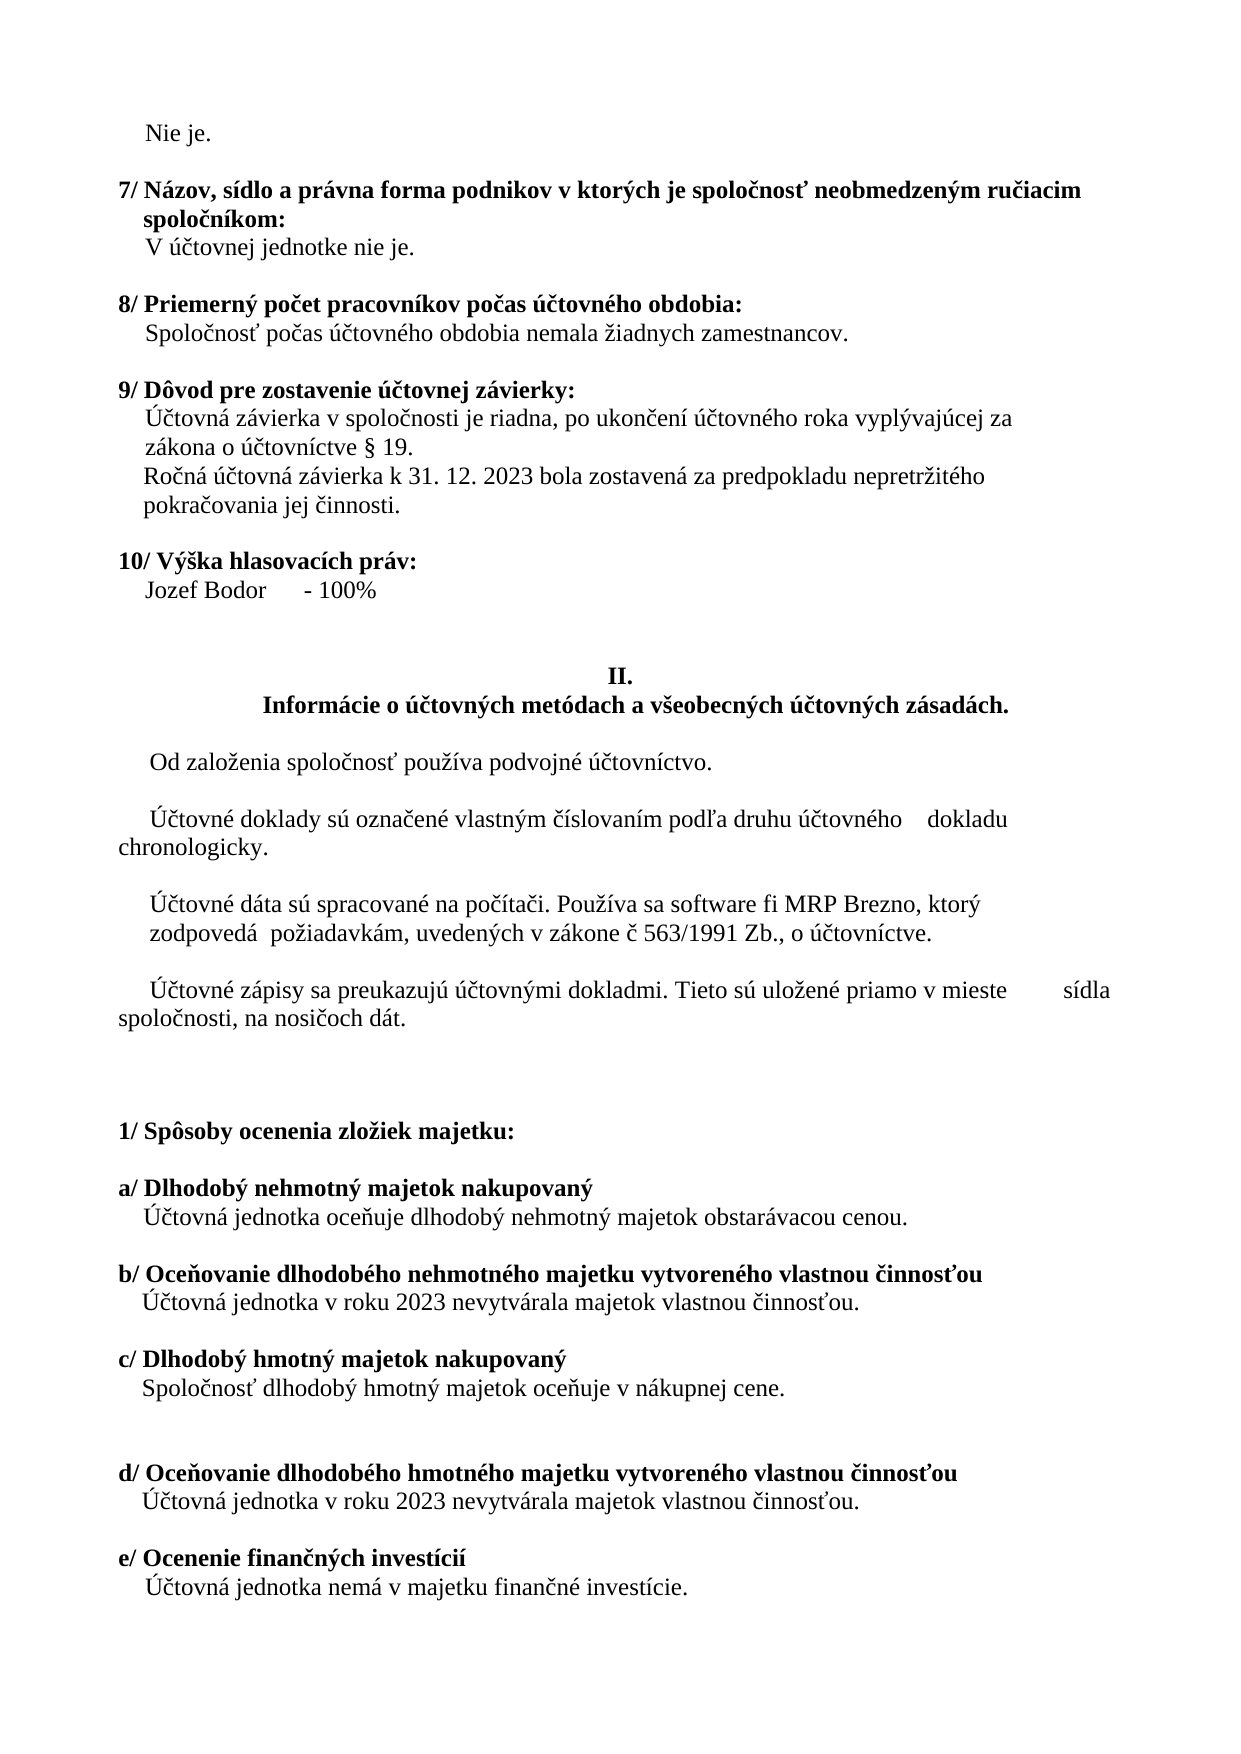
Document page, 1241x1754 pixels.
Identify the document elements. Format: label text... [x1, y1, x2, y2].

text Informácie o účtovných metódach a všeobecných účtovných zásadách. [118, 690, 1122, 719]
text Ročná účtovná závierka k 31. 12. 2023 bola zostavená za predpokladu nepretržitého [118, 461, 1122, 490]
text Účtovná jednotka oceňuje dlhodobý nehmotný majetok obstarávacou cenou. [118, 1202, 1122, 1231]
text V účtovnej jednotke nie je. [118, 232, 1122, 261]
text b/ Oceňovanie dlhodobého nehmotného majetku vytvoreného vlastnou činnosťou [118, 1259, 1122, 1287]
text Nie je. [118, 118, 1122, 147]
text Účtovná jednotka v roku 2023 nevytvárala majetok vlastnou činnosťou. [118, 1486, 1122, 1515]
text Účtovná jednotka nemá v majetku finančné investície. [118, 1572, 1122, 1601]
text e/ Ocenenie finančných investícií [118, 1543, 1122, 1572]
text spoločníkom: [118, 204, 1122, 232]
text 8/ Priemerný počet pracovníkov počas účtovného obdobia: [118, 289, 1122, 318]
text Účtovná jednotka v roku 2023 nevytvárala majetok vlastnou činnosťou. [118, 1287, 1122, 1316]
text Od založenia spoločnosť používa podvojné účtovníctvo. [118, 747, 1122, 776]
text 10/ Výška hlasovacích práv: [118, 546, 1122, 575]
text Účtovné zápisy sa preukazujú účtovnými dokladmi. Tieto sú uložené priamo v mieste sídla spoločnosti, na nosičoch dát. [118, 975, 1122, 1032]
text 7/ Názov, sídlo a právna forma podnikov v ktorých je spoločnosť neobmedzeným ručiacim [118, 175, 1122, 204]
text pokračovania jej činnosti. [118, 490, 1122, 518]
text a/ Dlhodobý nehmotný majetok nakupovaný [118, 1173, 1122, 1202]
text Spoločnosť dlhodobý hmotný majetok oceňuje v nákupnej cene. [118, 1373, 1122, 1402]
text Účtovná závierka v spoločnosti je riadna, po ukončení účtovného roka vyplývajúcej za zákona o účtovníctve § 19. [118, 403, 1122, 461]
text Účtovné dáta sú spracované na počítači. Používa sa software fi MRP Brezno, ktorý zodpovedá požiadavkám, uvedených v zákone č 563/1991 Zb., o účtovníctve. [118, 889, 1122, 947]
text II. [118, 661, 1122, 690]
text Účtovné doklady sú označené vlastným číslovaním podľa druhu účtovného dokladu chronologicky. [118, 804, 1122, 861]
text 1/ Spôsoby ocenenia zložiek majetku: [118, 1116, 1122, 1145]
text c/ Dlhodobý hmotný majetok nakupovaný [118, 1344, 1122, 1373]
text Spoločnosť počas účtovného obdobia nemala žiadnych zamestnancov. [118, 318, 1122, 347]
text Jozef Bodor - 100% [118, 575, 1122, 604]
text 9/ Dôvod pre zostavenie účtovnej závierky: [118, 375, 1122, 403]
text d/ Oceňovanie dlhodobého hmotného majetku vytvoreného vlastnou činnosťou [118, 1458, 1122, 1486]
